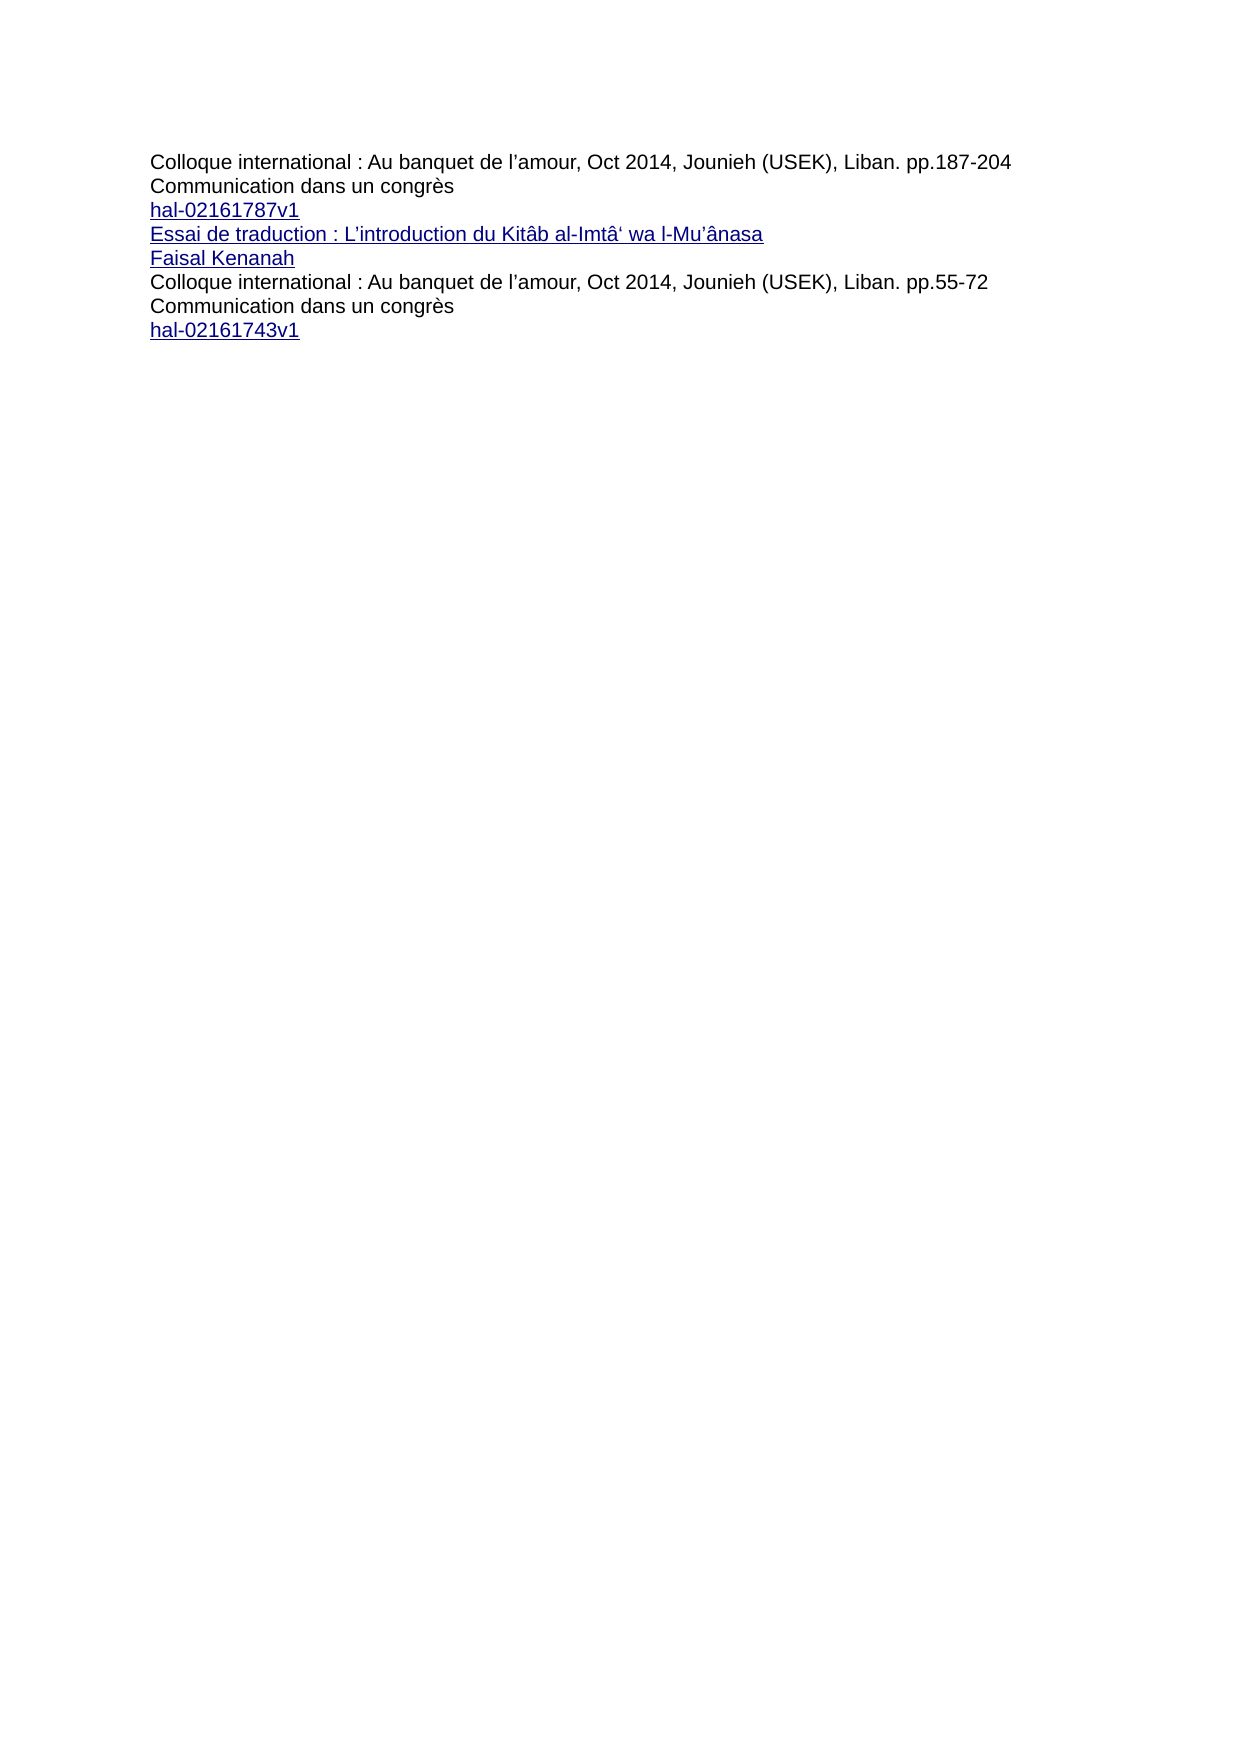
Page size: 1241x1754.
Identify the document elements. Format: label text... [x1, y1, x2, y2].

table_header Colloque international : Au banquet de l’amour, Oct 2014, Jounieh (USEK), Liban. pp.187-204 Communication dans un congrès hal-02161787v1 [150, 150, 1090, 222]
table_cell Essai de traduction : L’introduction du Kitâb al-Imtâ‘ wa l-Mu’ânasa Faisal Kenanah Colloque international : Au banquet de l’amour, Oct 2014, Jounieh (USEK), Liban. pp.55-72 Communication dans un congrès hal-02161743v1 [150, 222, 1090, 342]
